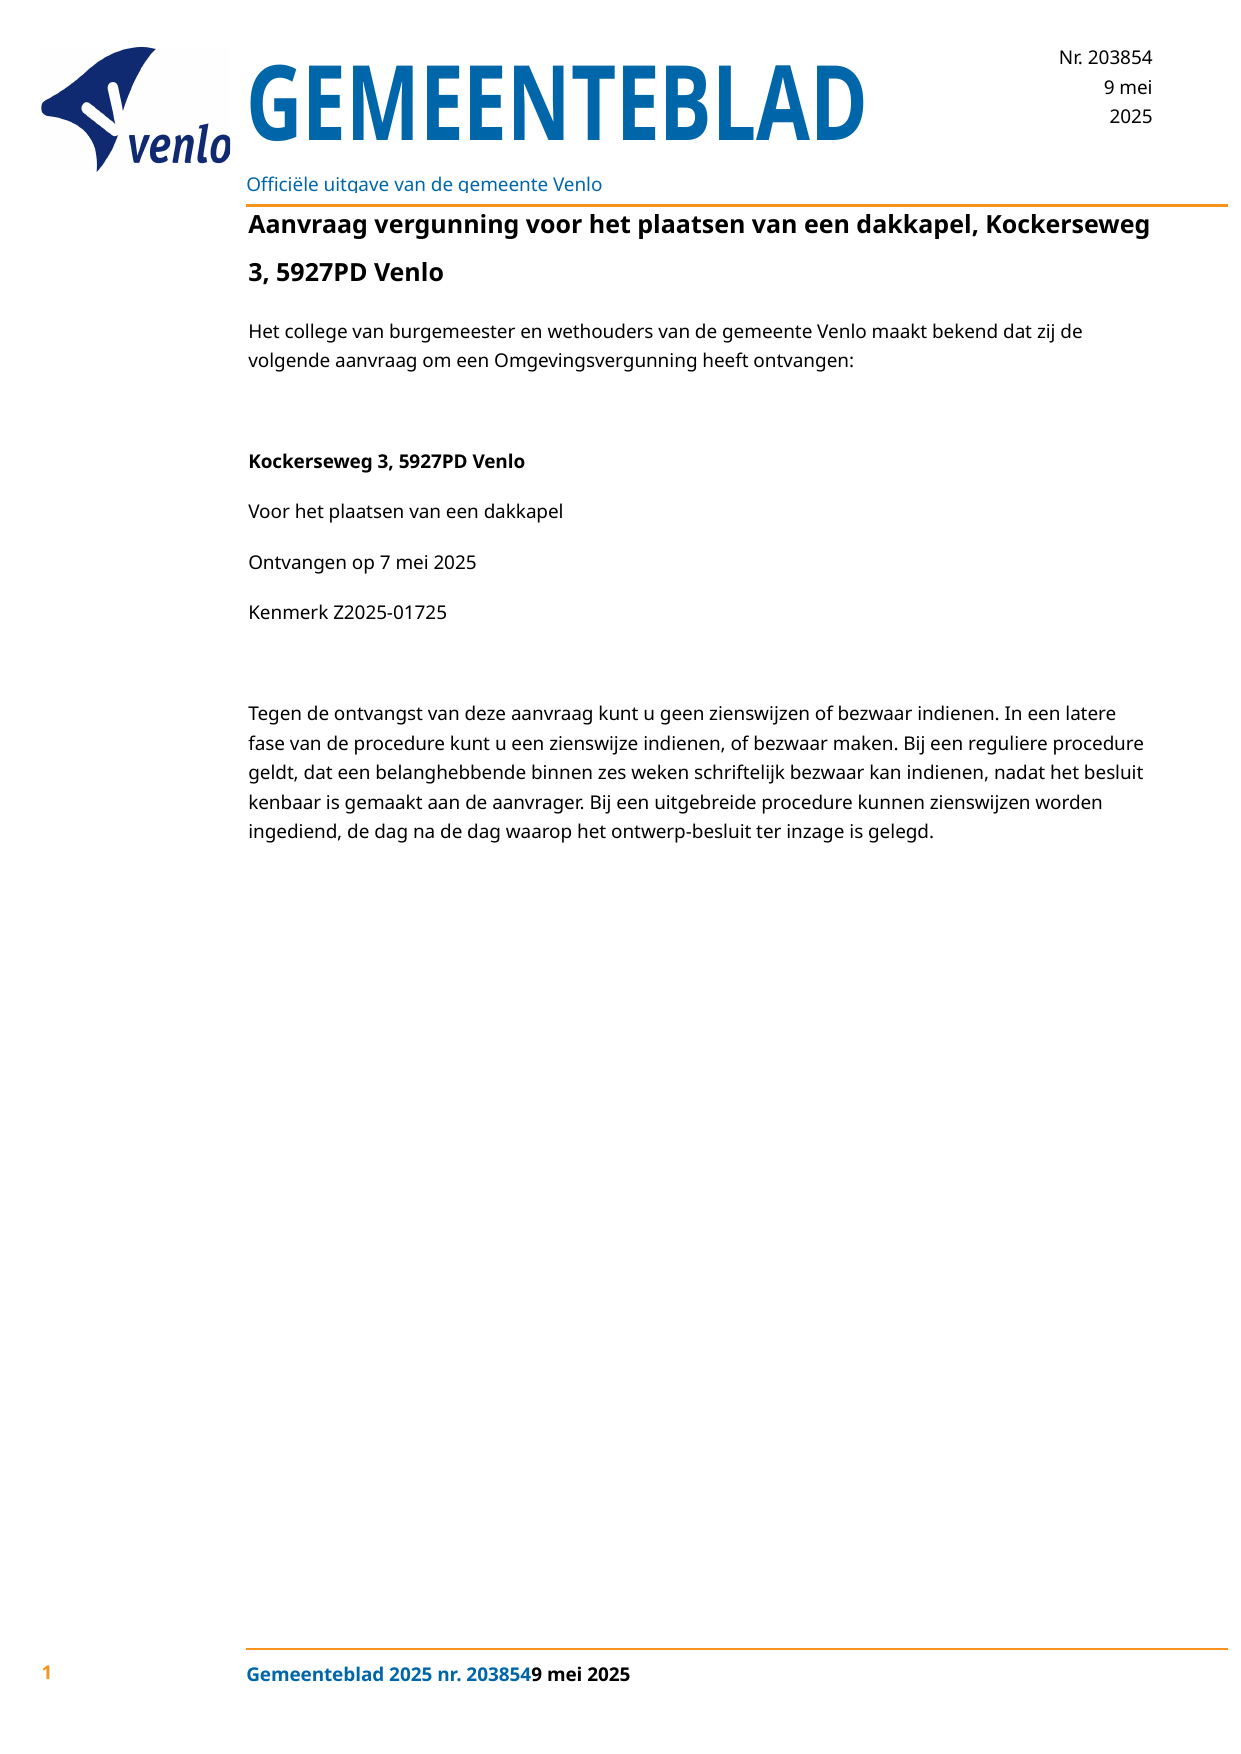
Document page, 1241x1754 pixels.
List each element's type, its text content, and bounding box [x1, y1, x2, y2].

text Kenmerk Z2025-01725 [248, 599, 1152, 625]
text Tegen de ontvangst van deze aanvraag kunt u geen zienswijzen of bezwaar indienen. In een latere fase van de procedure kunt u een zienswijze indienen, of bezwaar maken. Bij een reguliere procedure geldt, dat een belanghebbende binnen zes weken schriftelijk bezwaar kan indienen, nadat het besluit kenbaar is gemaakt aan de aanvrager. Bij een uitgebreide procedure kunnen zienswijzen worden ingediend, de dag na de dag waarop het ontwerp-besluit ter inzage is gelegd. [248, 700, 1152, 844]
text Kockerseweg 3, 5927PD Venlo [248, 448, 1152, 474]
text Ontvangen op 7 mei 2025 [248, 549, 1152, 575]
text Het college van burgemeester en wethouders van de gemeente Venlo maakt bekend dat zij de volgende aanvraag om een Omgevingsvergunning heeft ontvangen: [248, 318, 1152, 373]
text Voor het plaatsen van een dakkapel [248, 499, 1152, 524]
picture [41, 47, 231, 172]
text Aanvraag vergunning voor het plaatsen van een dakkapel, Kockerseweg 3, 5927PD Venlo [248, 207, 1152, 288]
